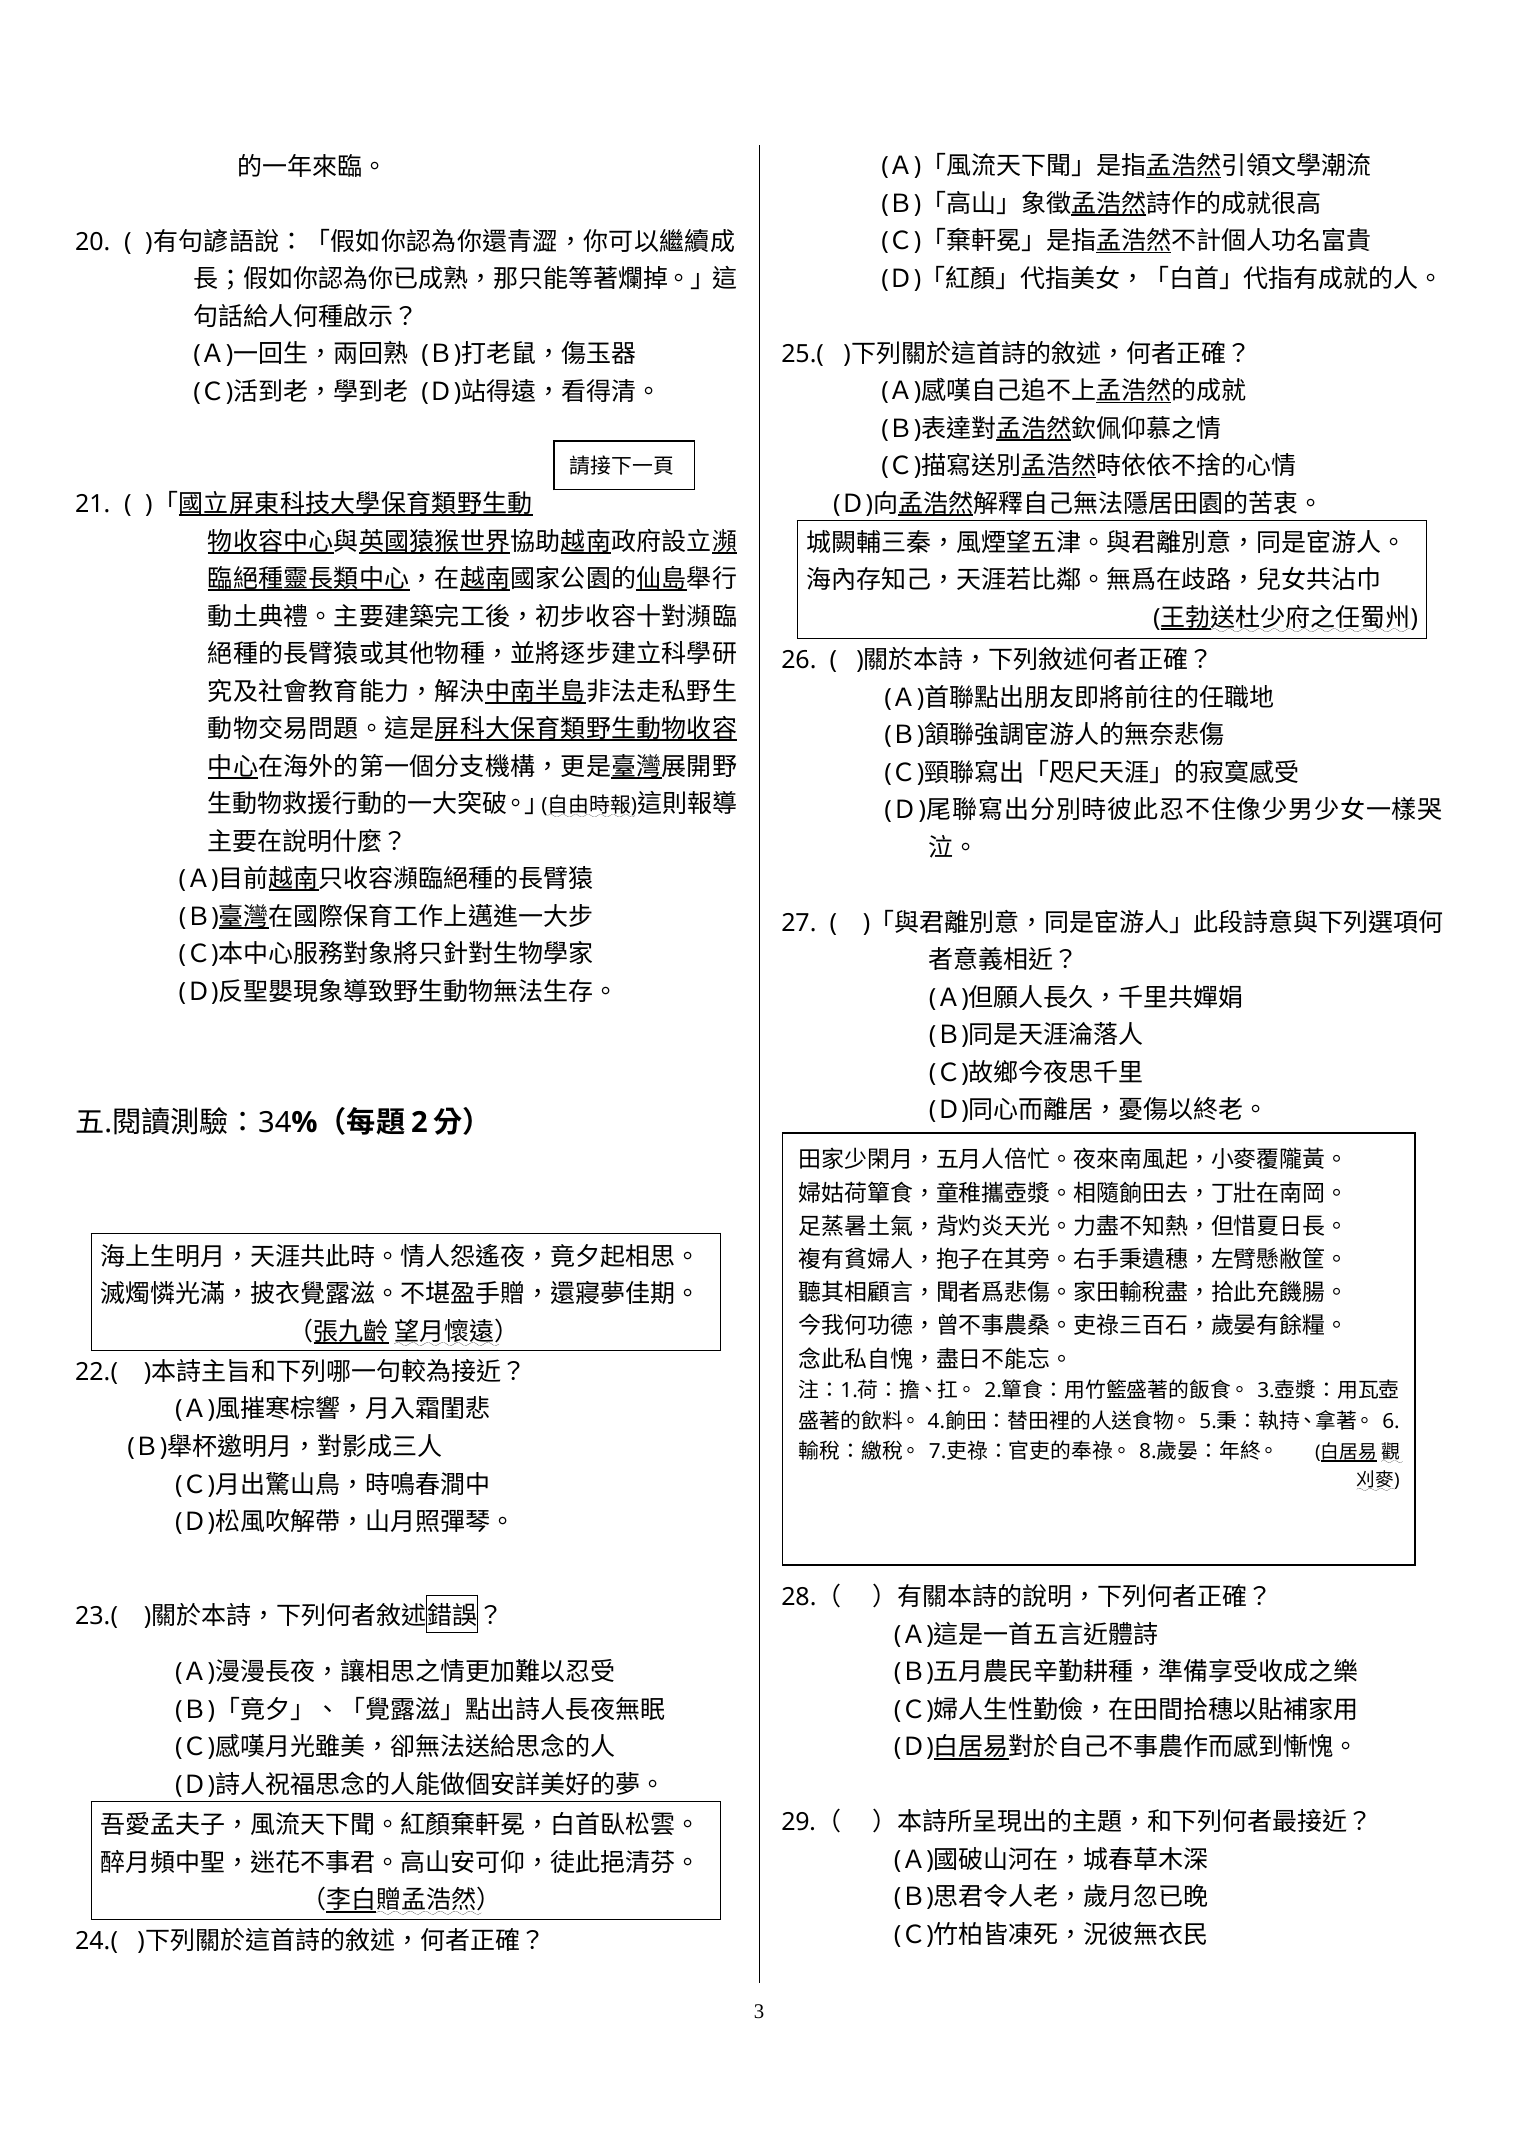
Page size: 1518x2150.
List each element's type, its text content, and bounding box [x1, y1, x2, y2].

text (Ｄ)反聖嬰現象導致野生動物無法生存。 [178, 970, 737, 1007]
text (Ｃ)故鄉今夜思千里 [881, 1051, 1443, 1089]
text 22.( )本詩主旨和下列哪一句較為接近？ [75, 1351, 737, 1389]
text (Ｄ)白居易對於自己不事農作而感到慚愧。 [893, 1726, 1443, 1764]
text (Ｄ)松風吹解帶，山月照彈琴。 [175, 1501, 737, 1539]
text (Ａ)感嘆自己追不上孟浩然的成就 [868, 370, 1443, 407]
text (Ｃ)「棄軒冕」是指孟浩然不計個人功名富貴 [881, 220, 1443, 257]
text (Ａ)漫漫長夜，讓相思之情更加難以忍受 [162, 1651, 737, 1689]
text 五.閱讀測驗：34%（每題2分） [75, 1082, 737, 1157]
text 26. ( )關於本詩，下列敘述何者正確？ [781, 639, 1443, 676]
text 21. ( )「國立屏東科技大學保育類野生動物收容中心與英國猿猴世界協助越南政府設立瀕臨絕種靈長類中心，在越南國家公園的仙島舉行動土典禮。主要建築完工後，初步收容十對瀕臨絕種的長臂猿或其他物種，並將逐步建立科學研究及社會教育能力，解決中南半島非法走私野生動物交易問題。這是屏科大保育類野生動物收容中心在海外的第一個分支機構，更是臺灣展開野生動物救援行動的一大突破。」(自由時報)這則報導主要在說明什麼？ [75, 482, 737, 857]
text (Ｂ)表達對孟浩然欽佩仰慕之情 [868, 407, 1443, 445]
text 注：1.荷：擔、扛。 2.簞食：用竹籃盛著的飯食。 3.壺漿：用瓦壺盛著的飲料。 4.餉田：替田裡的人送食物。 5.秉：執持、拿著。 6.輸稅：繳稅。 7.吏祿：官吏的奉祿。 8.歲晏：年終。 (白居易 觀刈麥) [798, 1374, 1399, 1492]
text (Ｃ)感嘆月光雖美，卻無法送給思念的人 [162, 1726, 737, 1764]
text 25.( )下列關於這首詩的敘述，何者正確？ [781, 332, 1443, 370]
text (Ｂ)「高山」象徵孟浩然詩作的成就很高 [881, 182, 1443, 220]
text (Ｄ)尾聯寫出分別時彼此忍不住像少男少女一樣哭泣。 [884, 789, 1443, 864]
text 念此私自愧，盡日不能忘。 [798, 1341, 1399, 1374]
text (Ａ)這是一首五言近體詩 [893, 1614, 1443, 1651]
text 複有貧婦人，抱子在其旁。右手秉遺穗，左臂懸敝筐。 [798, 1241, 1399, 1274]
text (Ａ)一回生，兩回熟 (Ｂ)打老鼠，傷玉器 [75, 332, 737, 370]
text (Ｄ)詩人祝福思念的人能做個安詳美好的夢。 [162, 1764, 737, 1801]
text (王勃送杜少府之任蜀州) [798, 595, 1426, 638]
text (Ｃ)婦人生性勤儉，在田間拾穗以貼補家用 [893, 1689, 1443, 1726]
text 足蒸暑土氣，背灼炎天光。力盡不知熱，但惜夏日長。 [798, 1208, 1399, 1241]
text 城闕輔三秦，風煙望五津。與君離別意，同是宦游人。 [798, 521, 1426, 557]
text (Ｂ)頷聯強調宦游人的無奈悲傷 [881, 714, 1443, 751]
text (Ａ)目前越南只收容瀕臨絕種的長臂猿 [75, 857, 737, 895]
text (Ｄ)向孟浩然解釋自己無法隱居田園的苦衷。 [781, 482, 1443, 520]
text (Ｃ)描寫送別孟浩然時依依不捨的心情 [868, 445, 1443, 482]
text (Ａ)「風流天下聞」是指孟浩然引領文學潮流 [881, 145, 1443, 182]
text (Ｄ)「紅顏」代指美女，「白首」代指有成就的人。 [881, 257, 1443, 295]
text 海內存知己，天涯若比鄰。無爲在歧路，兒女共沾巾 [798, 557, 1426, 595]
text (Ｄ)同心而離居，憂傷以終老。 [881, 1089, 1443, 1126]
text (Ｂ)「竟夕」、「覺露滋」點出詩人長夜無眠 [162, 1689, 737, 1726]
text (Ａ)風摧寒棕響，月入霜閨悲 [175, 1389, 737, 1426]
text 田家少閑月，五月人倍忙。夜來南風起，小麥覆隴黃。 [798, 1141, 1399, 1174]
text (Ｃ)頸聯寫出「咫尺天涯」的寂寞感受 [881, 751, 1443, 789]
text 滅燭憐光滿，披衣覺露滋。不堪盈手贈，還寢夢佳期。 [92, 1270, 720, 1307]
text (Ｂ)思君令人老，歲月忽已晚 [893, 1876, 1443, 1914]
text (Ｃ)本中心服務對象將只針對生物學家 [178, 932, 737, 970]
text 醉月頻中聖，迷花不事君。高山安可仰，徒此挹清芬。 [92, 1839, 720, 1876]
text 今我何功德，曾不事農桑。吏祿三百石，歲晏有餘糧。 [798, 1307, 1399, 1341]
text (Ｂ)同是天涯淪落人 [881, 1014, 1443, 1051]
text 28.（ ）有關本詩的說明，下列何者正確？ [781, 1576, 1443, 1614]
text (Ｂ)臺灣在國際保育工作上邁進一大步 [178, 895, 737, 932]
text 20. ( )有句諺語說：「假如你認為你還青澀，你可以繼續成長；假如你認為你已成熟，那只能等著爛掉。」這句話給人何種啟示？ [75, 220, 737, 332]
text 聽其相顧言，聞者爲悲傷。家田輸稅盡，拾此充饑腸。 [798, 1274, 1399, 1307]
text 婦姑荷簞食，童稚攜壺漿。相隨餉田去，丁壯在南岡。 [798, 1174, 1399, 1208]
text (Ｂ)舉杯邀明月，對影成三人 [75, 1426, 737, 1464]
text (Ｃ)竹柏皆凍死，況彼無衣民 [893, 1914, 1443, 1951]
text (Ａ)國破山河在，城春草木深 [893, 1839, 1443, 1876]
text （李白贈孟浩然） [92, 1876, 720, 1919]
text (Ｂ)五月農民辛勤耕種，準備享受收成之樂 [893, 1651, 1443, 1689]
text 27. ( )「與君離別意，同是宦游人」此段詩意與下列選項何者意義相近？ [781, 901, 1443, 976]
text 23.( )關於本詩，下列何者敘述錯誤？ [75, 1576, 737, 1651]
text 29.（ ）本詩所呈現出的主題，和下列何者最接近？ [781, 1801, 1443, 1839]
text 24.( )下列關於這首詩的敘述，何者正確？ [75, 1920, 737, 1957]
text （張九齡 望月懷遠） [92, 1307, 720, 1350]
text 海上生明月，天涯共此時。情人怨遙夜，竟夕起相思。 [92, 1234, 720, 1270]
text 吾愛孟夫子，風流天下聞。紅顏棄軒冕，白首臥松雲。 [92, 1802, 720, 1839]
text 請接下一頁 [569, 449, 678, 479]
text (Ａ)但願人長久，千里共嬋娟 [881, 976, 1443, 1014]
text (Ｃ)月出驚山鳥，時鳴春澗中 [175, 1464, 737, 1501]
text (Ｃ)活到老，學到老 (Ｄ)站得遠，看得清。 [75, 370, 737, 407]
text 的一年來臨。 [193, 145, 737, 182]
text (Ａ)首聯點出朋友即將前往的任職地 [881, 676, 1443, 714]
